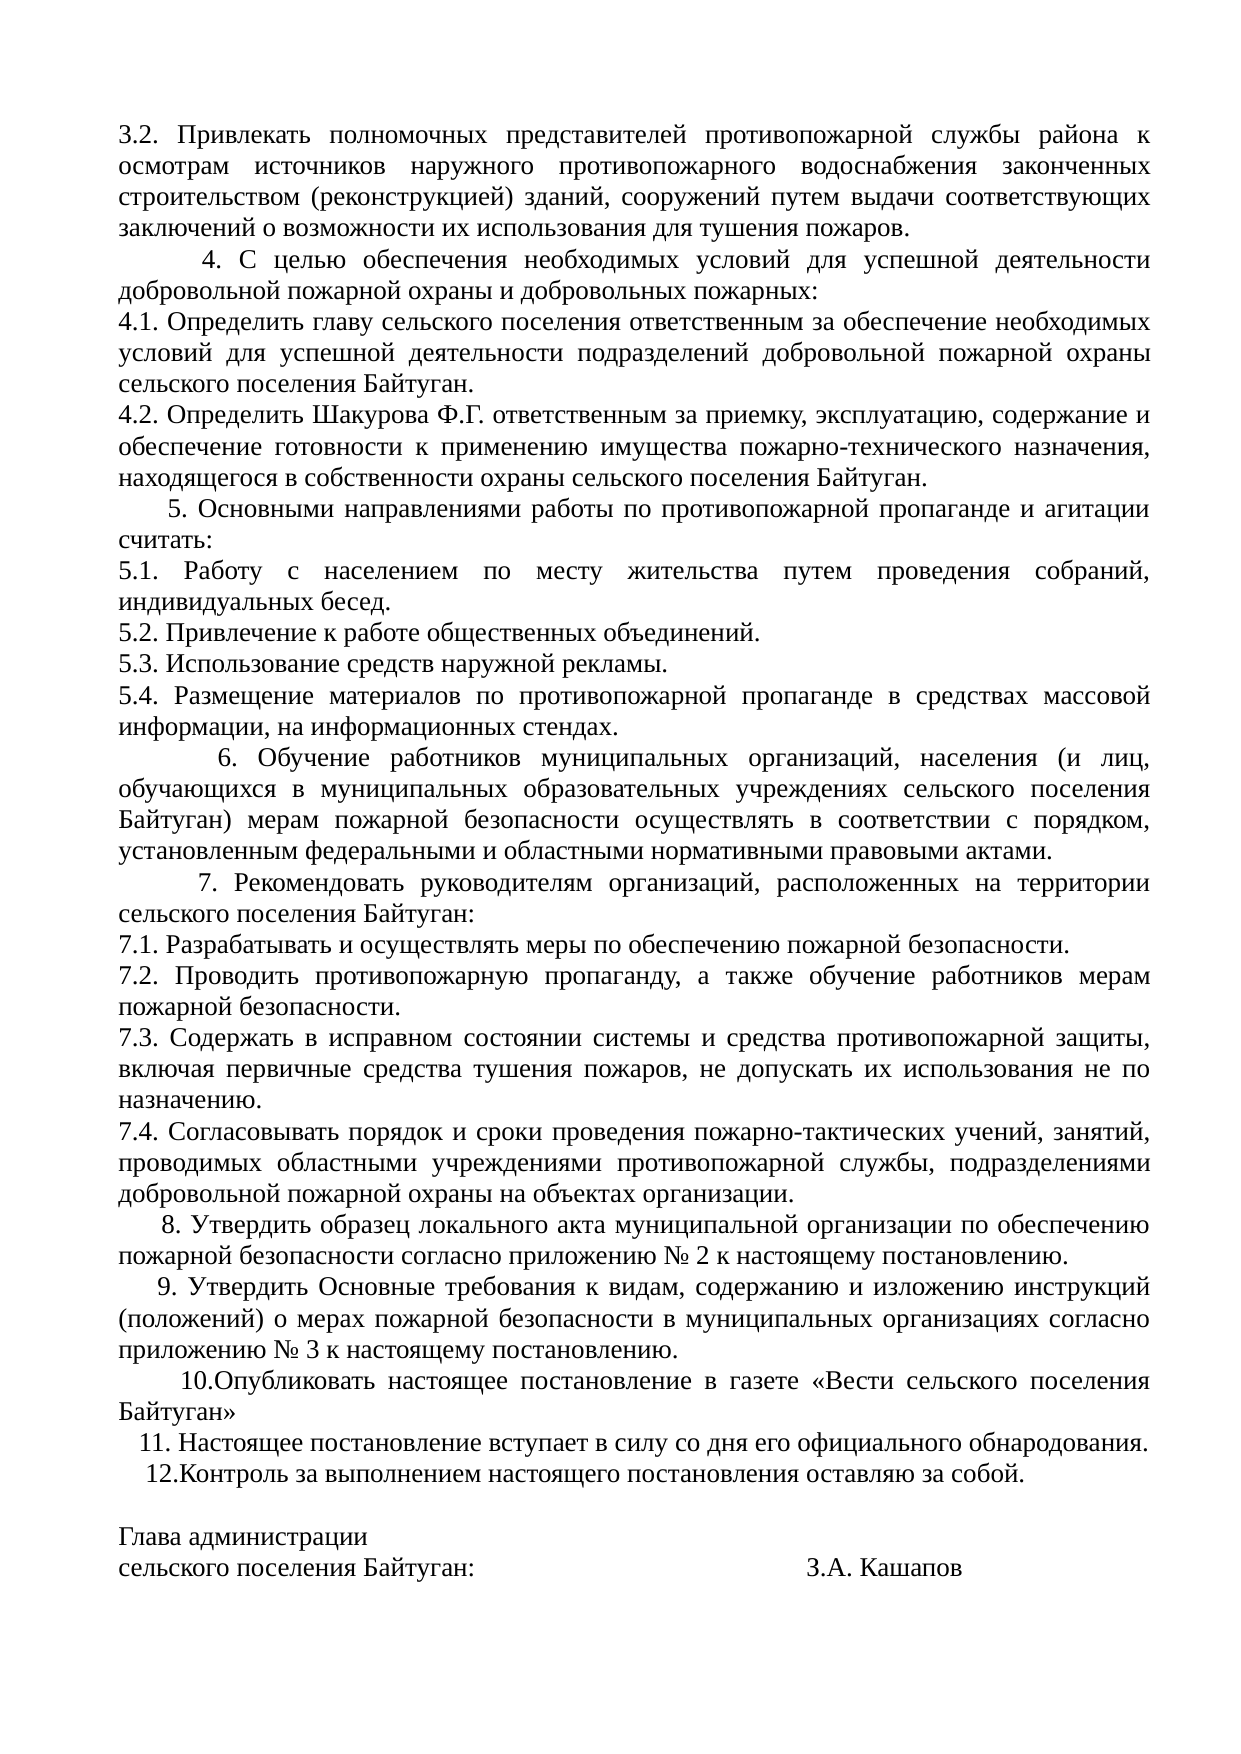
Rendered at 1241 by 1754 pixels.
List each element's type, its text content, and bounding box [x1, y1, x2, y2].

text 8. Утвердить образец локального акта муниципальной организации по обеспечению пожарной безопасности согласно приложению № 2 к настоящему постановлению. [118, 1208, 1152, 1271]
text 5.3. Использование средств наружной рекламы. [118, 648, 1152, 679]
text 12.Контроль за выполнением настоящего постановления оставляю за собой. [118, 1457, 1152, 1488]
text Глава администрации [118, 1520, 1152, 1551]
text 5.1. Работу с населением по месту жительства путем проведения собраний, индивидуальных бесед. [118, 554, 1152, 616]
text сельского поселения Байтуган: З.А. Кашапов [118, 1551, 1152, 1582]
text 10.Опубликовать настоящее постановление в газете «Вести сельского поселения Байтуган» [118, 1364, 1152, 1426]
text 4.1. Определить главу сельского поселения ответственным за обеспечение необходимых условий для успешной деятельности подразделений добровольной пожарной охраны сельского поселения Байтуган. [118, 305, 1152, 398]
text 7.4. Согласовывать порядок и сроки проведения пожарно-тактических учений, занятий, проводимых областными учреждениями противопожарной службы, подразделениями добровольной пожарной охраны на объектах организации. [118, 1115, 1152, 1208]
text 6. Обучение работников муниципальных организаций, населения (и лиц, обучающихся в муниципальных образовательных учреждениях сельского поселения Байтуган) мерам пожарной безопасности осуществлять в соответствии с порядком, установленным федеральными и областными нормативными правовыми актами. [118, 741, 1152, 866]
text 11. Настоящее постановление вступает в силу со дня его официального обнародования. [118, 1426, 1152, 1457]
text 7.1. Разрабатывать и осуществлять меры по обеспечению пожарной безопасности. [118, 928, 1152, 959]
text 5. Основными направлениями работы по противопожарной пропаганде и агитации считать: [118, 492, 1152, 554]
text 5.4. Размещение материалов по противопожарной пропаганде в средствах массовой информации, на информационных стендах. [118, 679, 1152, 741]
text 4. С целью обеспечения необходимых условий для успешной деятельности добровольной пожарной охраны и добровольных пожарных: [118, 243, 1152, 305]
text 9. Утвердить Основные требования к видам, содержанию и изложению инструкций (положений) о мерах пожарной безопасности в муниципальных организациях согласно приложению № 3 к настоящему постановлению. [118, 1271, 1152, 1364]
text 7.2. Проводить противопожарную пропаганду, а также обучение работников мерам пожарной безопасности. [118, 959, 1152, 1021]
text 3.2. Привлекать полномочных представителей противопожарной службы района к осмотрам источников наружного противопожарного водоснабжения законченных строительством (реконструкцией) зданий, сооружений путем выдачи соответствующих заключений о возможности их использования для тушения пожаров. [118, 118, 1152, 243]
text 7.3. Содержать в исправном состоянии системы и средства противопожарной защиты, включая первичные средства тушения пожаров, не допускать их использования не по назначению. [118, 1021, 1152, 1115]
text 5.2. Привлечение к работе общественных объединений. [118, 616, 1152, 648]
text 4.2. Определить Шакурова Ф.Г. ответственным за приемку, эксплуатацию, содержание и обеспечение готовности к применению имущества пожарно-технического назначения, находящегося в собственности охраны сельского поселения Байтуган. [118, 398, 1152, 492]
text 7. Рекомендовать руководителям организаций, расположенных на территории сельского поселения Байтуган: [118, 866, 1152, 928]
